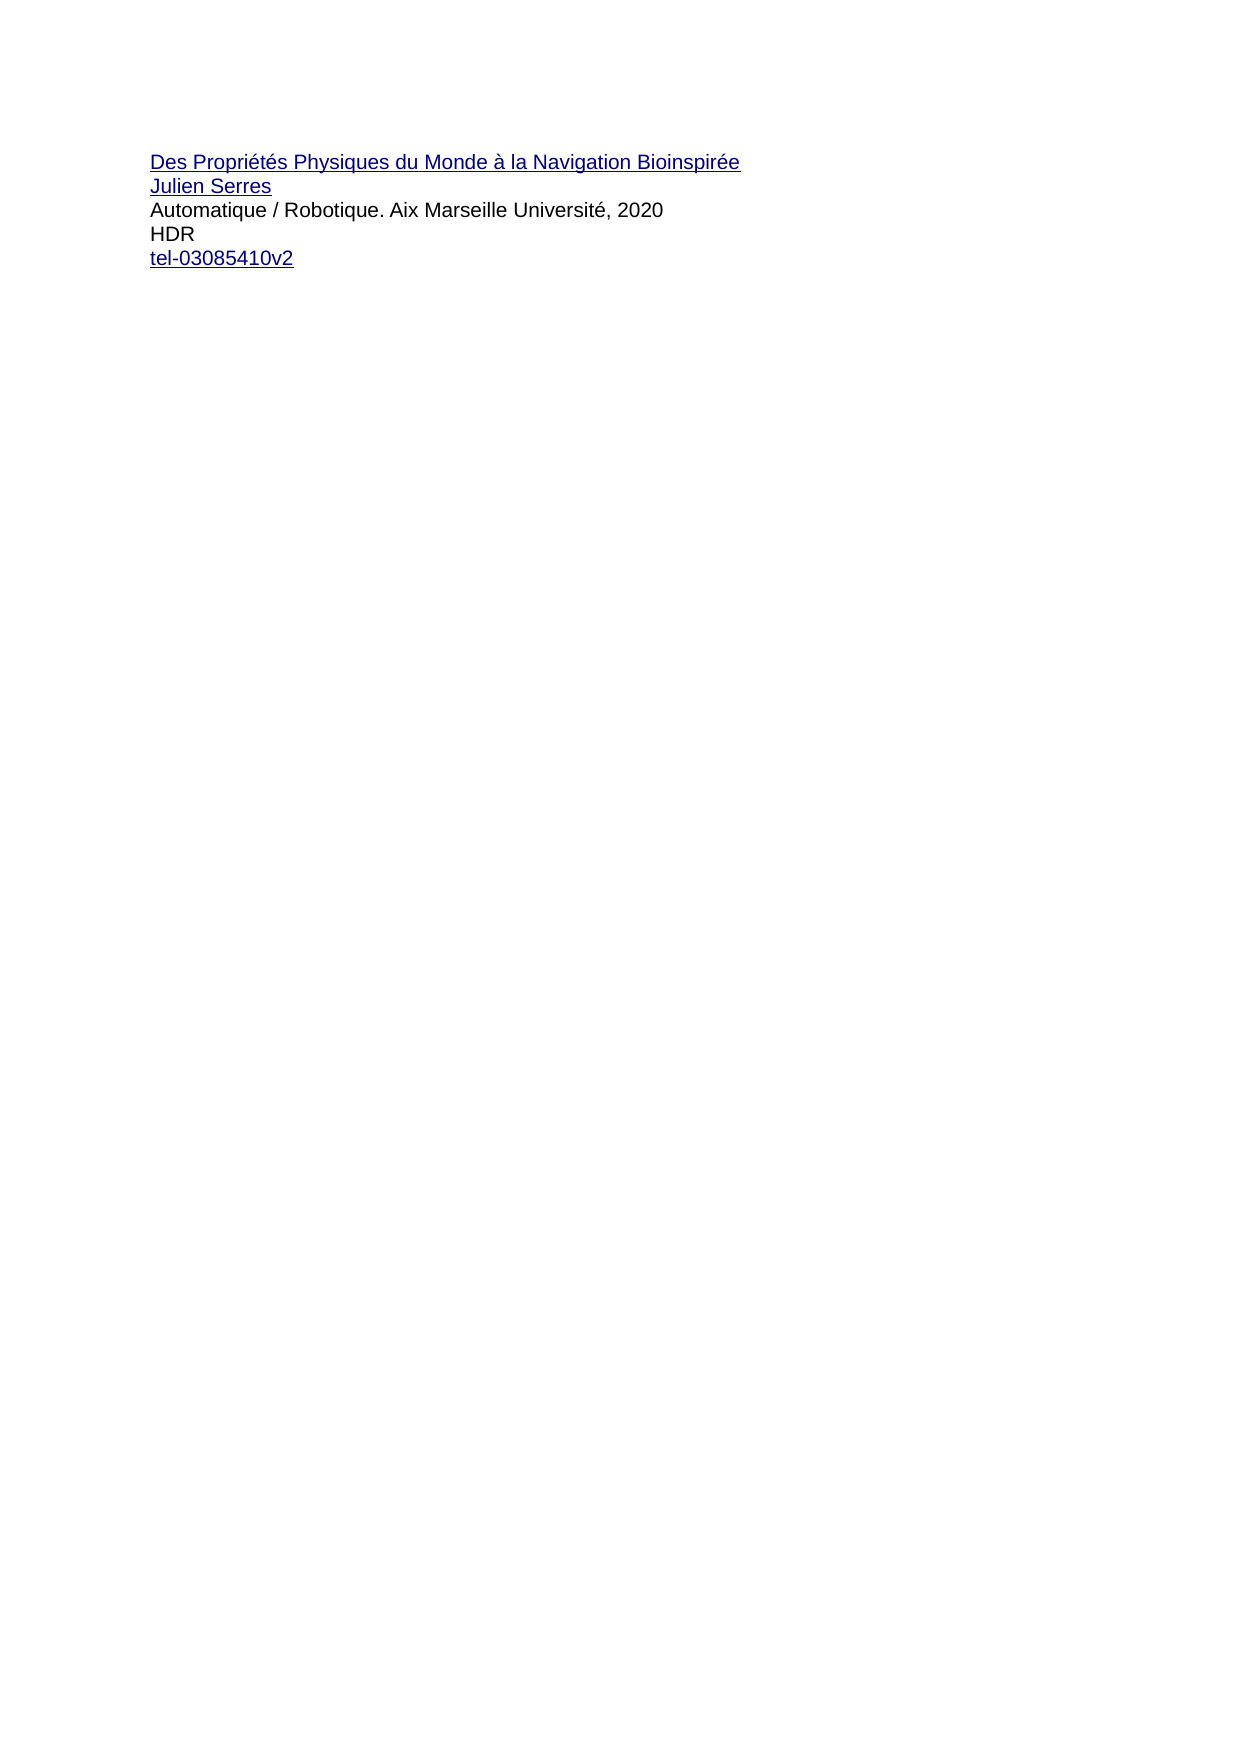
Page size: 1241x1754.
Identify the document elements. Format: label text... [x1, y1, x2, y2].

table_header Des Propriétés Physiques du Monde à la Navigation Bioinspirée Julien Serres Automatique / Robotique. Aix Marseille Université, 2020 HDR tel-03085410v2 [150, 150, 1090, 270]
